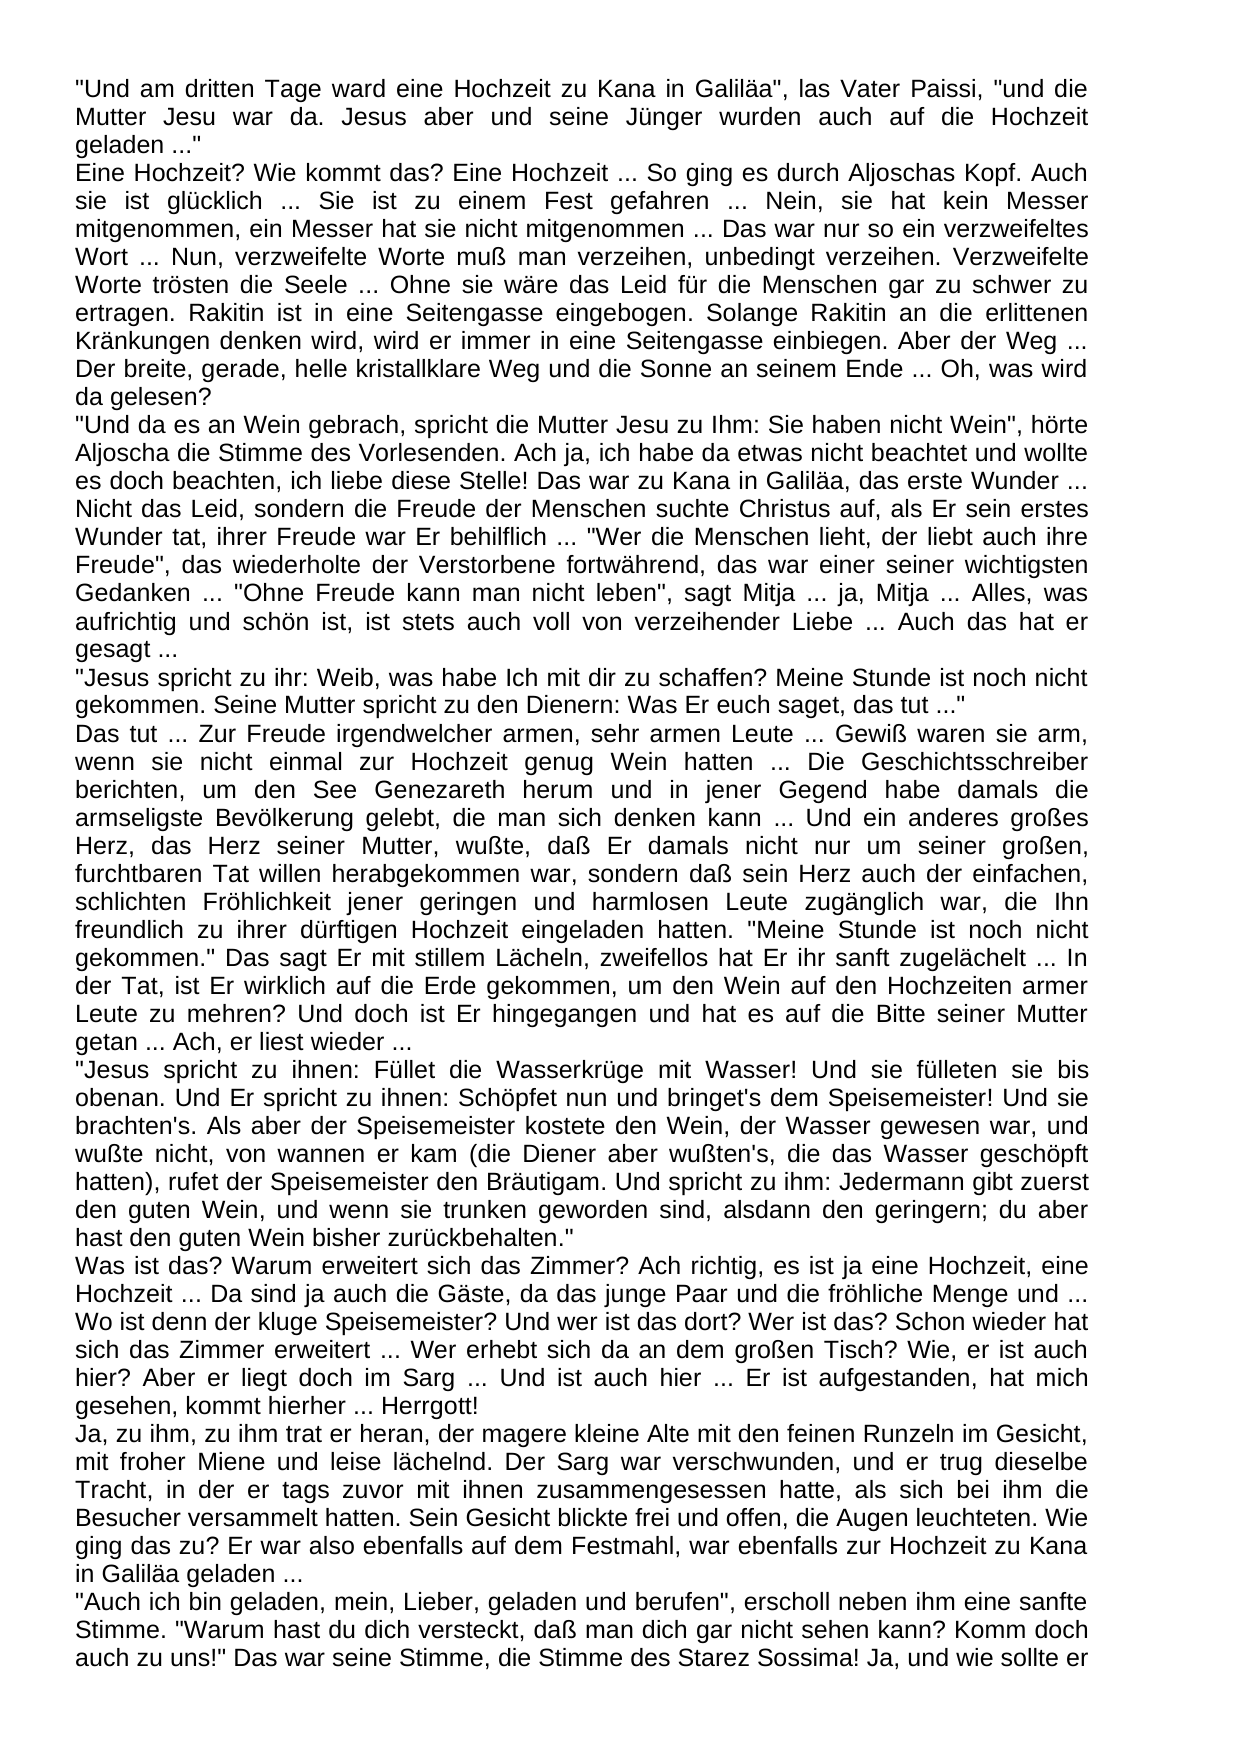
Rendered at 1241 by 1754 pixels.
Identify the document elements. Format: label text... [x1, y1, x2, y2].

text Was ist das? Warum erweitert sich das Zimmer? Ach richtig, es ist ja eine Hochzeit, eine Hochzeit ... Da sind ja auch die Gäste, da das junge Paar und die fröhliche Menge und ... Wo ist denn der kluge Speisemeister? Und wer ist das dort? Wer ist das? Schon wieder hat sich das Zimmer erweitert ... Wer erhebt sich da an dem großen Tisch? Wie, er ist auch hier? Aber er liegt doch im Sarg ... Und ist auch hier ... Er ist aufgestanden, hat mich gesehen, kommt hierher ... Herrgott! [75, 1252, 1091, 1420]
text Eine Hochzeit? Wie kommt das? Eine Hochzeit ... So ging es durch Aljoschas Kopf. Auch sie ist glücklich ... Sie ist zu einem Fest gefahren ... Nein, sie hat kein Messer mitgenommen, ein Messer hat sie nicht mitgenommen ... Das war nur so ein verzweifeltes Wort ... Nun, verzweifelte Worte muß man verzeihen, unbedingt verzeihen. Verzweifelte Worte trösten die Seele ... Ohne sie wäre das Leid für die Menschen gar zu schwer zu ertragen. Rakitin ist in eine Seitengasse eingebogen. Solange Rakitin an die erlittenen Kränkungen denken wird, wird er immer in eine Seitengasse einbiegen. Aber der Weg ... Der breite, gerade, helle kristallklare Weg und die Sonne an seinem Ende ... Oh, was wird da gelesen? [75, 159, 1091, 411]
text "Auch ich bin geladen, mein, Lieber, geladen und berufen", erscholl neben ihm eine sanfte Stimme. "Warum hast du dich versteckt, daß man dich gar nicht sehen kann? Komm doch auch zu uns!" Das war seine Stimme, die Stimme des Starez Sossima! Ja, und wie sollte er [75, 1588, 1091, 1672]
text "Und da es an Wein gebrach, spricht die Mutter Jesu zu Ihm: Sie haben nicht Wein", hörte Aljoscha die Stimme des Vorlesenden. Ach ja, ich habe da etwas nicht beachtet und wollte es doch beachten, ich liebe diese Stelle! Das war zu Kana in Galiläa, das erste Wunder ... Nicht das Leid, sondern die Freude der Menschen suchte Christus auf, als Er sein erstes Wunder tat, ihrer Freude war Er behilflich ... "Wer die Menschen lieht, der liebt auch ihre Freude", das wiederholte der Verstorbene fortwährend, das war einer seiner wichtigsten Gedanken ... "Ohne Freude kann man nicht leben", sagt Mitja ... ja, Mitja ... Alles, was aufrichtig und schön ist, ist stets auch voll von verzeihender Liebe ... Auch das hat er gesagt ... [75, 411, 1091, 663]
text "Jesus spricht zu ihr: Weib, was habe Ich mit dir zu schaffen? Meine Stunde ist noch nicht gekommen. Seine Mutter spricht zu den Dienern: Was Er euch saget, das tut ..." [75, 663, 1091, 719]
text Das tut ... Zur Freude irgendwelcher armen, sehr armen Leute ... Gewiß waren sie arm, wenn sie nicht einmal zur Hochzeit genug Wein hatten ... Die Geschichtsschreiber berichten, um den See Genezareth herum und in jener Gegend habe damals die armseligste Bevölkerung gelebt, die man sich denken kann ... Und ein anderes großes Herz, das Herz seiner Mutter, wußte, daß Er damals nicht nur um seiner großen, furchtbaren Tat willen herabgekommen war, sondern daß sein Herz auch der einfachen, schlichten Fröhlichkeit jener geringen und harmlosen Leute zugänglich war, die Ihn freundlich zu ihrer dürftigen Hochzeit eingeladen hatten. "Meine Stunde ist noch nicht gekommen." Das sagt Er mit stillem Lächeln, zweifellos hat Er ihr sanft zugelächelt ... In der Tat, ist Er wirklich auf die Erde gekommen, um den Wein auf den Hochzeiten armer Leute zu mehren? Und doch ist Er hingegangen und hat es auf die Bitte seiner Mutter getan ... Ach, er liest wieder ... [75, 719, 1091, 1056]
text "Jesus spricht zu ihnen: Füllet die Wasserkrüge mit Wasser! Und sie fülleten sie bis obenan. Und Er spricht zu ihnen: Schöpfet nun und bringet's dem Speisemeister! Und sie brachten's. Als aber der Speisemeister kostete den Wein, der Wasser gewesen war, und wußte nicht, von wannen er kam (die Diener aber wußten's, die das Wasser geschöpft hatten), rufet der Speisemeister den Bräutigam. Und spricht zu ihm: Jedermann gibt zuerst den guten Wein, und wenn sie trunken geworden sind, alsdann den geringern; du aber hast den guten Wein bisher zurückbehalten." [75, 1056, 1091, 1252]
text "Und am dritten Tage ward eine Hochzeit zu Kana in Galiläa", las Vater Paissi, "und die Mutter Jesu war da. Jesus aber und seine Jünger wurden auch auf die Hochzeit geladen ..." [75, 75, 1091, 159]
text Ja, zu ihm, zu ihm trat er heran, der magere kleine Alte mit den feinen Runzeln im Gesicht, mit froher Miene und leise lächelnd. Der Sarg war verschwunden, und er trug dieselbe Tracht, in der er tags zuvor mit ihnen zusammengesessen hatte, als sich bei ihm die Besucher versammelt hatten. Sein Gesicht blickte frei und offen, die Augen leuchteten. Wie ging das zu? Er war also ebenfalls auf dem Festmahl, war ebenfalls zur Hochzeit zu Kana in Galiläa geladen ... [75, 1420, 1091, 1588]
